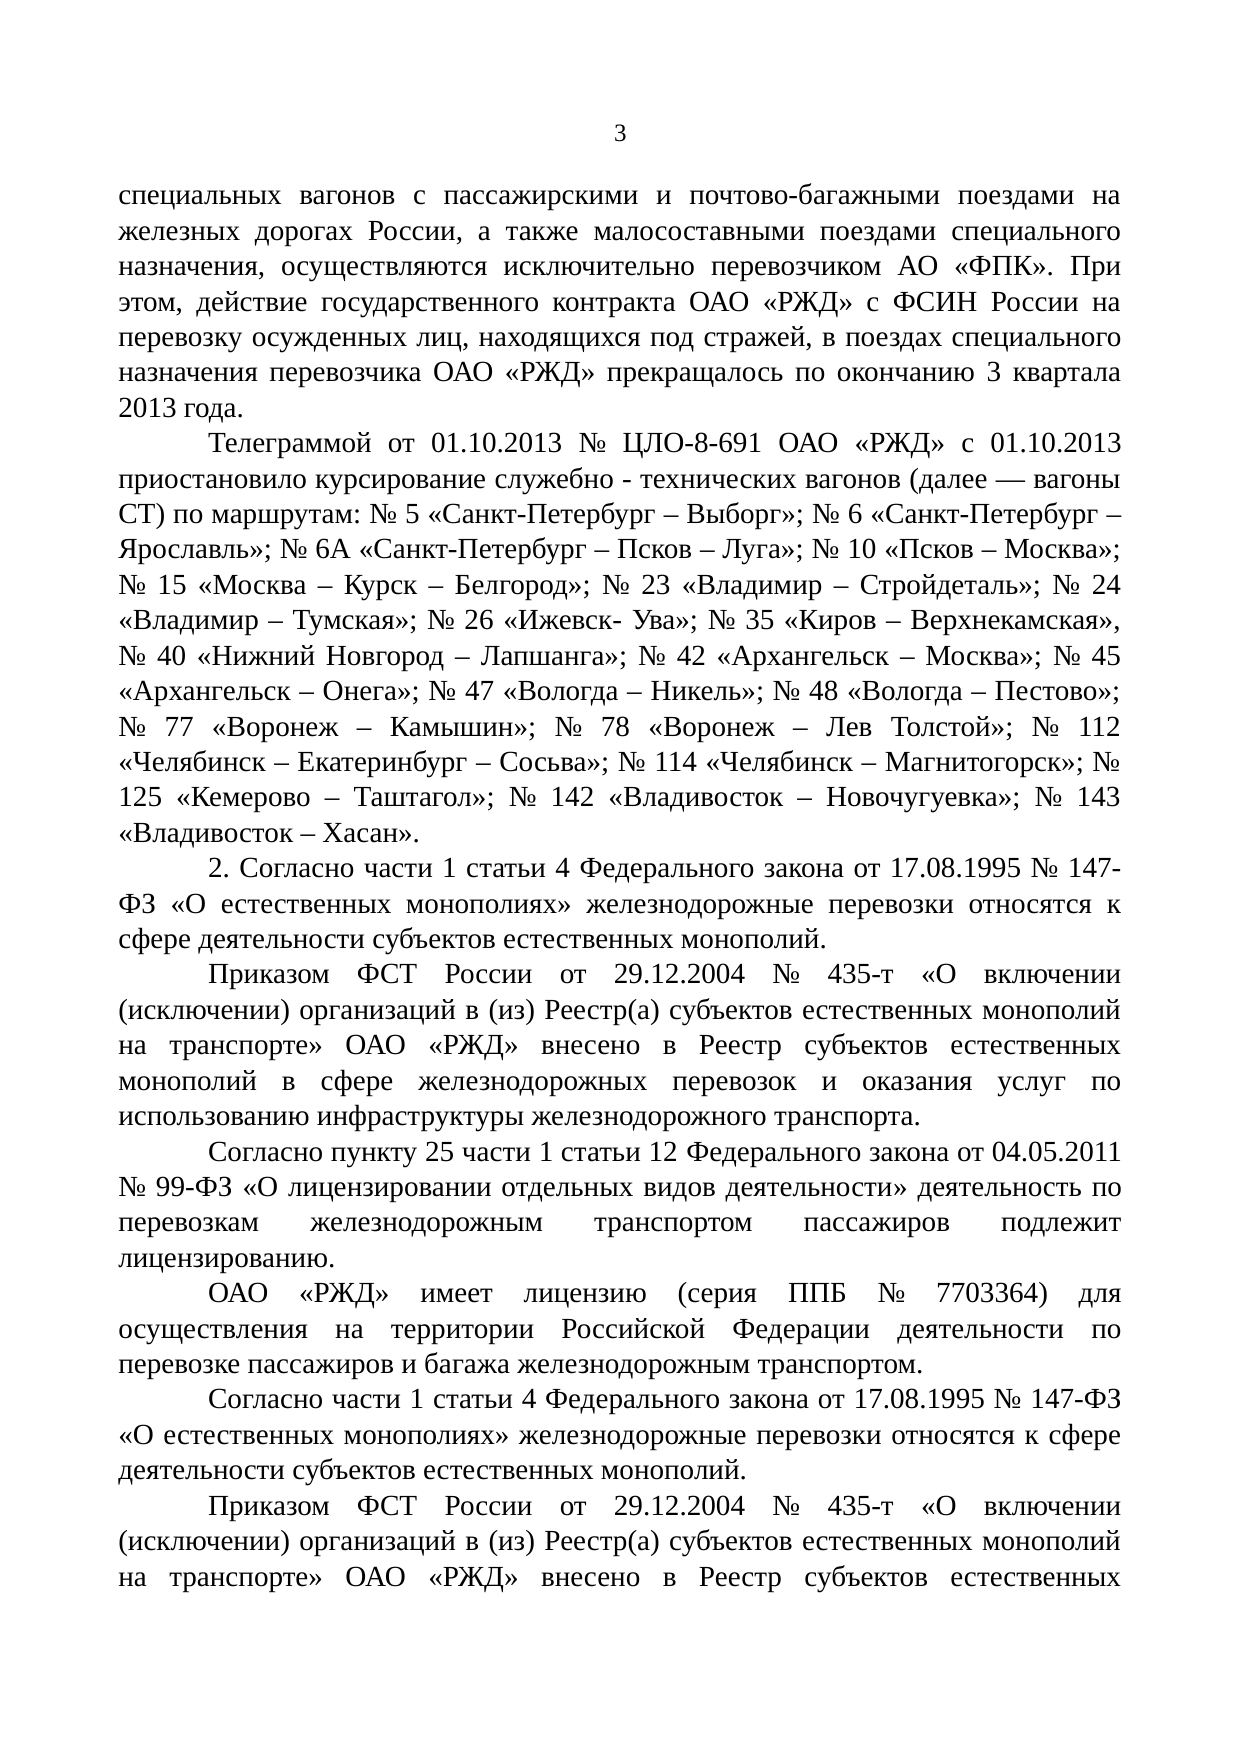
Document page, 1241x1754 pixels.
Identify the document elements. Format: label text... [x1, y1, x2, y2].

text Согласно пункту 25 части 1 статьи 12 Федерального закона от 04.05.2011 № 99-ФЗ «О лицензировании отдельных видов деятельности» деятельность по перевозкам железнодорожным транспортом пассажиров подлежит лицензированию. [118, 1133, 1122, 1274]
text 2. Согласно части 1 статьи 4 Федерального закона от 17.08.1995 № 147-ФЗ «О естественных монополиях» железнодорожные перевозки относятся к сфере деятельности субъектов естественных монополий. [118, 849, 1122, 956]
text ОАО «РЖД» имеет лицензию (серия ППБ № 7703364) для осуществления на территории Российской Федерации деятельности по перевозке пассажиров и багажа железнодорожным транспортом. [118, 1274, 1122, 1381]
text Приказом ФСТ России от 29.12.2004 № 435-т «О включении (исключении) организаций в (из) Реестр(а) субъектов естественных монополий на транспорте» ОАО «РЖД» внесено в Реестр субъектов естественных [118, 1487, 1122, 1593]
text специальных вагонов с пассажирскими и почтово-багажными поездами на железных дорогах России, а также малосоставными поездами специального назначения, осуществляются исключительно перевозчиком АО «ФПК». При этом, действие государственного контракта ОАО «РЖД» с ФСИН России на перевозку осужденных лиц, находящихся под стражей, в поездах специального назначения перевозчика ОАО «РЖД» прекращалось по окончанию 3 квартала 2013 года. [118, 176, 1122, 424]
text Согласно части 1 статьи 4 Федерального закона от 17.08.1995 № 147-ФЗ «О естественных монополиях» железнодорожные перевозки относятся к сфере деятельности субъектов естественных монополий. [118, 1381, 1122, 1487]
text Телеграммой от 01.10.2013 № ЦЛО-8-691 ОАО «РЖД» с 01.10.2013 приостановило курсирование служебно - технических вагонов (далее — вагоны СТ) по маршрутам: № 5 «Санкт-Петербург – Выборг»; № 6 «Санкт-Петербург – Ярославль»; № 6А «Санкт-Петербург – Псков – Луга»; № 10 «Псков – Москва»; № 15 «Москва – Курск – Белгород»; № 23 «Владимир – Стройдеталь»; № 24 «Владимир – Тумская»; № 26 «Ижевск- Ува»; № 35 «Киров – Верхнекамская», № 40 «Нижний Новгород – Лапшанга»; № 42 «Архангельск – Москва»; № 45 «Архангельск – Онега»; № 47 «Вологда – Никель»; № 48 «Вологда – Пестово»; № 77 «Воронеж – Камышин»; № 78 «Воронеж – Лев Толстой»; № 112 «Челябинск – Екатеринбург – Сосьва»; № 114 «Челябинск – Магнитогорск»; № 125 «Кемерово – Таштагол»; № 142 «Владивосток – Новочугуевка»; № 143 «Владивосток – Хасан». [118, 424, 1122, 849]
text Приказом ФСТ России от 29.12.2004 № 435-т «О включении (исключении) организаций в (из) Реестр(а) субъектов естественных монополий на транспорте» ОАО «РЖД» внесено в Реестр субъектов естественных монополий в сфере железнодорожных перевозок и оказания услуг по использованию инфраструктуры железнодорожного транспорта. [118, 956, 1122, 1133]
